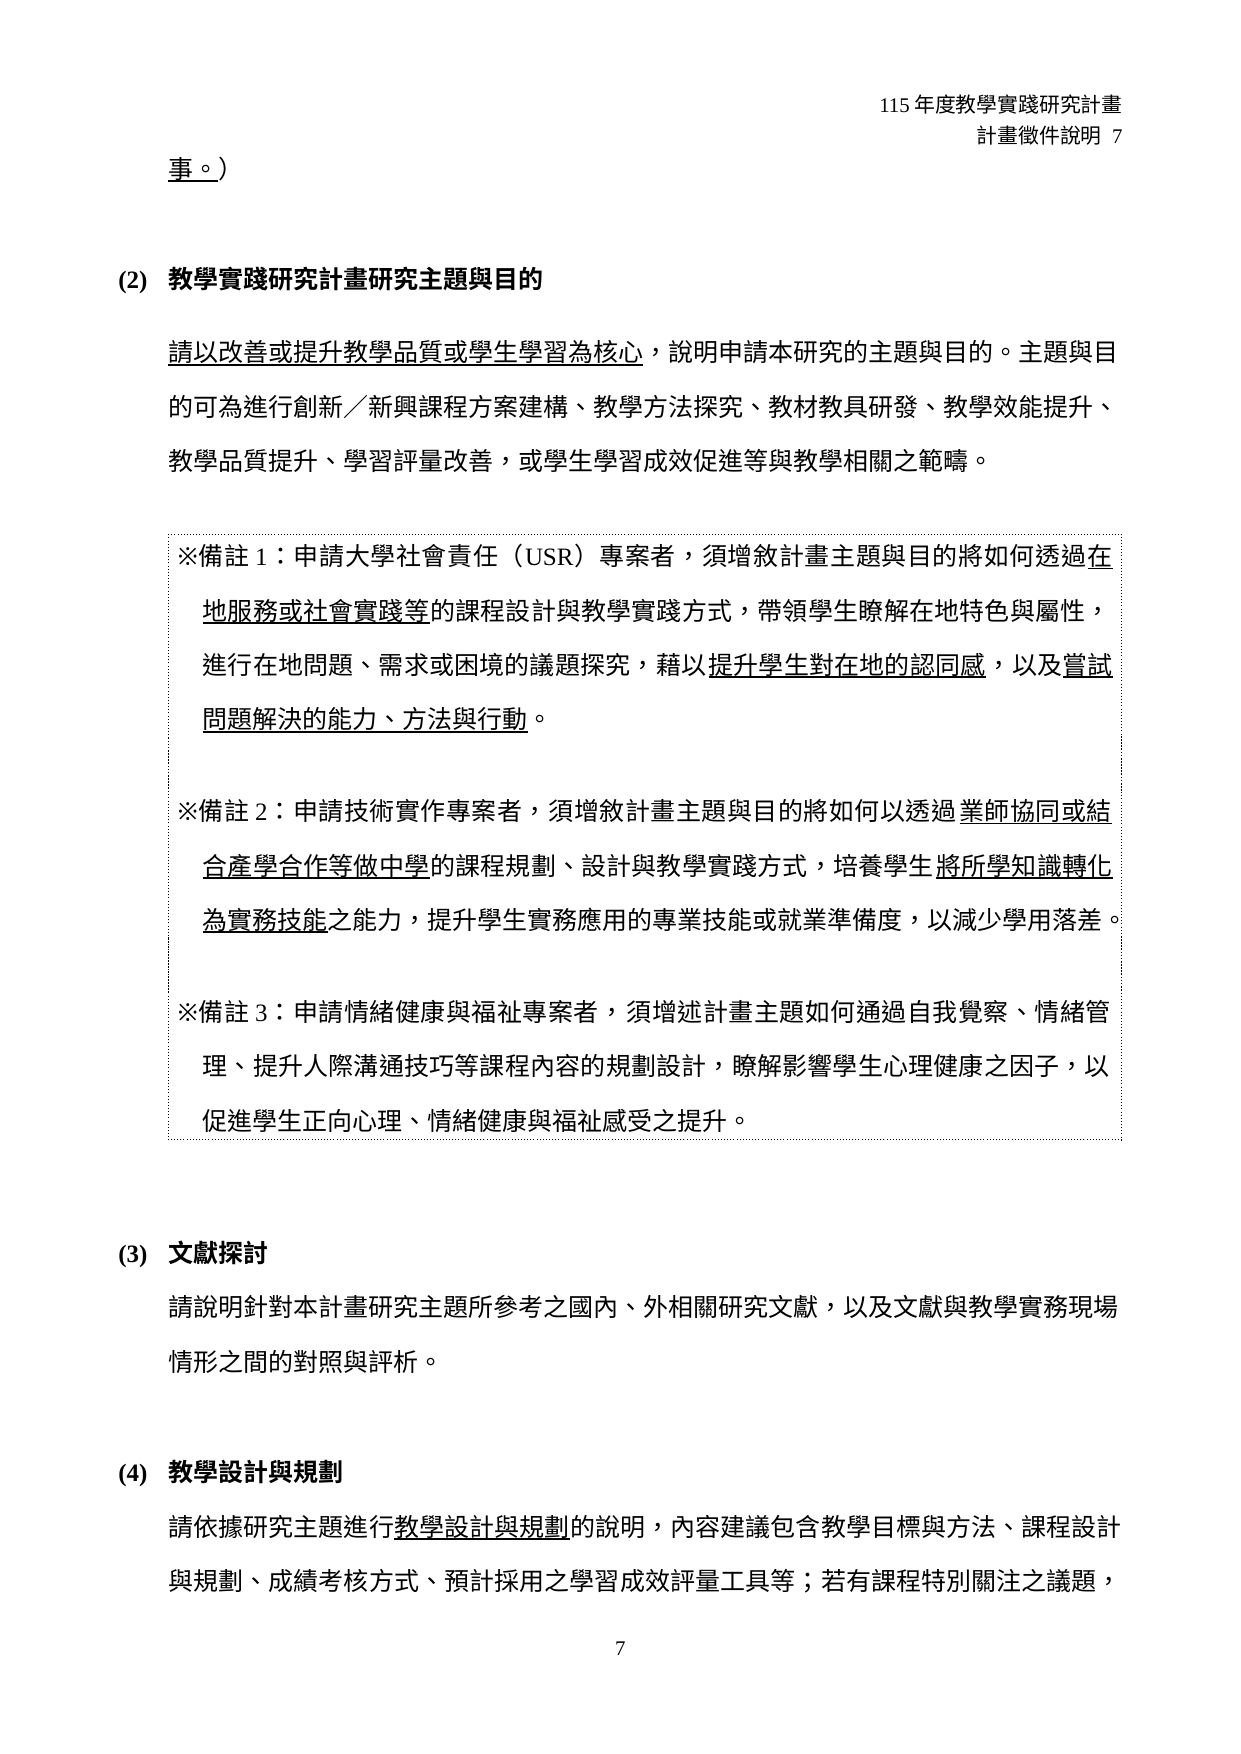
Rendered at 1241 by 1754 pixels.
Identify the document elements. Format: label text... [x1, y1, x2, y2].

text 請依據研究主題進行教學設計與規劃的說明，內容建議包含教學目標與方法、課程設計與規劃、成績考核方式、預計採用之學習成效評量工具等；若有課程特別關注之議題， [168, 1507, 1122, 1598]
list 文獻探討 [118, 1233, 1122, 1270]
text ※備註1：申請大學社會責任（USR）專案者，須增敘計畫主題與目的將如何透過在地服務或社會實踐等的課程設計與教學實踐方式，帶領學生瞭解在地特色與屬性，進行在地問題、需求或困境的議題探究，藉以提升學生對在地的認同感，以及嘗試問題解決的能力、方法與行動。 [168, 533, 1122, 736]
text 請以改善或提升教學品質或學生學習為核心，說明申請本研究的主題與目的。主題與目的可為進行創新／新興課程方案建構、教學方法探究、教材教具研發、教學效能提升、教學品質提升、學習評量改善，或學生學習成效促進等與教學相關之範疇。 [168, 333, 1122, 478]
text ※備註3：申請情緒健康與福祉專案者，須增述計畫主題如何通過自我覺察、情緒管理、提升人際溝通技巧等課程內容的規劃設計，瞭解影響學生心理健康之因子，以促進學生正向心理、情緒健康與福祉感受之提升。 [168, 989, 1122, 1140]
list 教學實踐研究計畫研究主題與目的 [118, 260, 1122, 296]
text 事。） [168, 149, 1122, 185]
text 請說明針對本計畫研究主題所參考之國內、外相關研究文獻，以及文獻與教學實務現場情形之間的對照與評析。 [168, 1288, 1122, 1378]
list 教學設計與規劃 [118, 1453, 1122, 1489]
text ※備註2：申請技術實作專案者，須增敘計畫主題與目的將如何以透過業師協同或結合產學合作等做中學的課程規劃、設計與教學實踐方式，培養學生將所學知識轉化為實務技能之能力，提升學生實務應用的專業技能或就業準備度，以減少學用落差。 [168, 788, 1122, 937]
